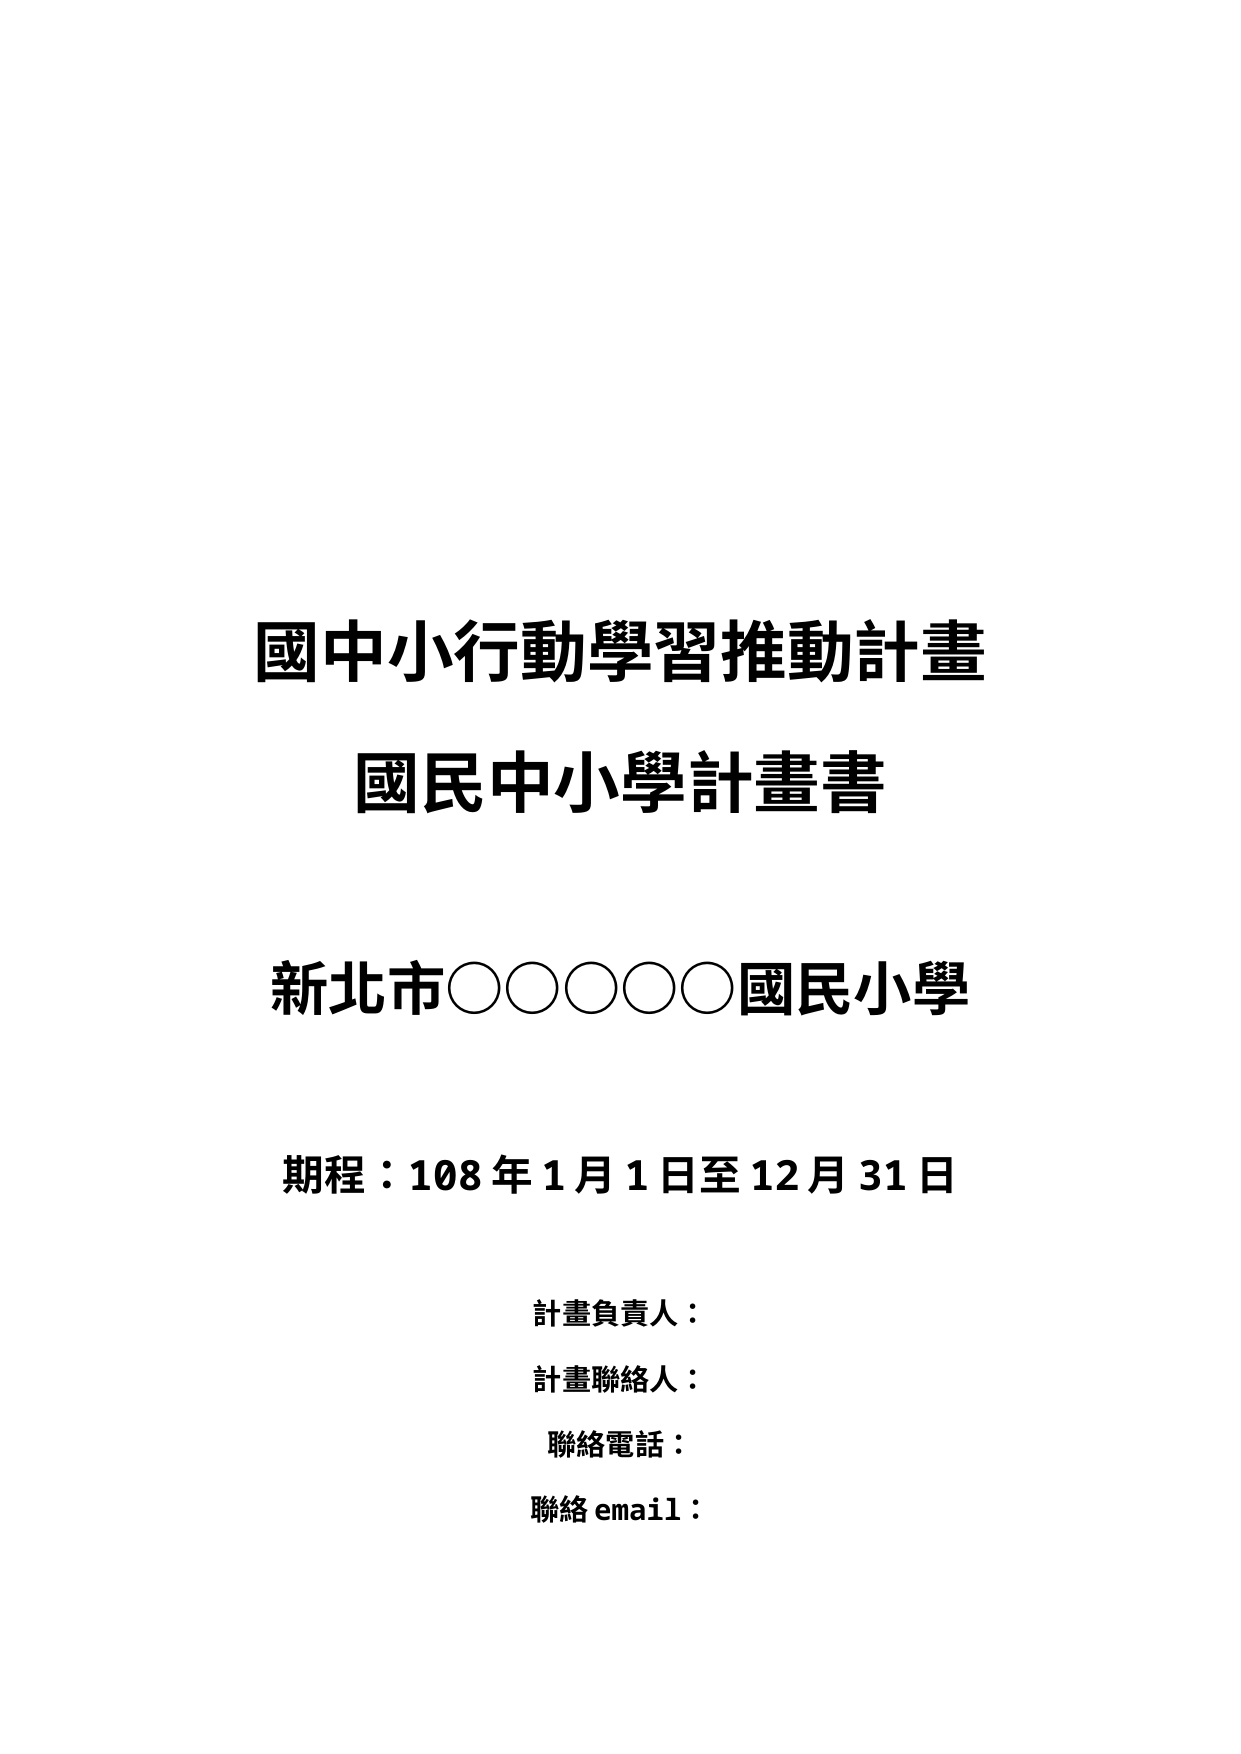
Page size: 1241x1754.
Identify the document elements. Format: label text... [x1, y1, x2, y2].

text 新北市○○○○○國民小學 [118, 943, 1122, 1027]
text 國中小行動學習推動計畫 [118, 599, 1122, 696]
text 聯絡email： [118, 1487, 1122, 1529]
text 期程：108年1月1日至12月31日 [118, 1142, 1122, 1202]
text 聯絡電話： [118, 1422, 1122, 1464]
text 國民中小學計畫書 [118, 730, 1122, 826]
text 計畫聯絡人： [118, 1356, 1122, 1398]
text 計畫負責人： [118, 1291, 1122, 1333]
